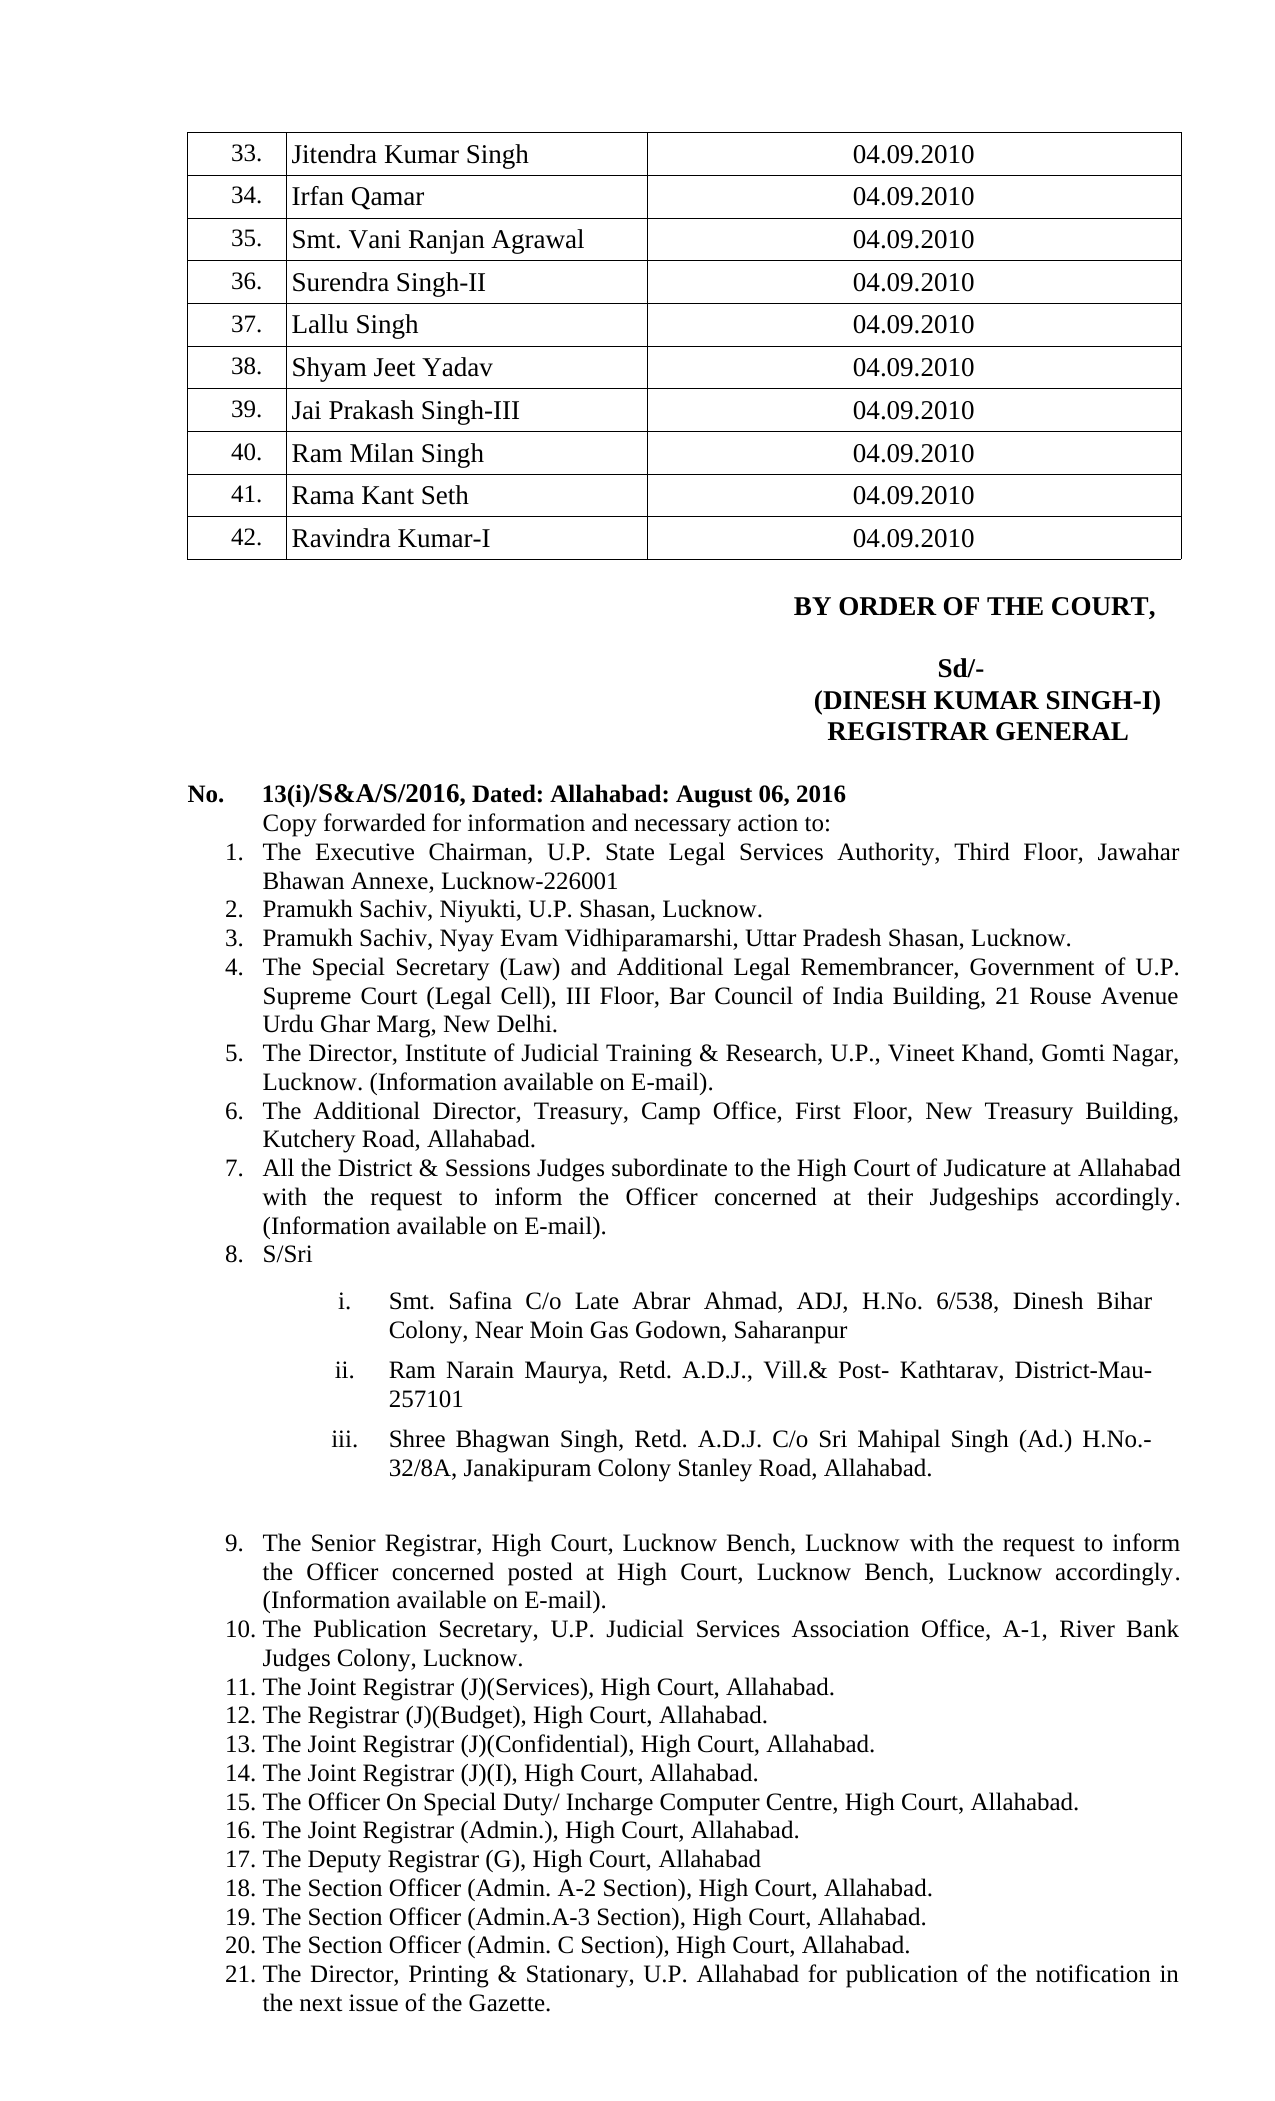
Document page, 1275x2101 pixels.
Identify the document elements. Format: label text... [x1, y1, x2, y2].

table_header Smt. Safina C/o Late Abrar Ahmad, ADJ, H.No. 6/538, Dinesh Bihar Colony, Near Moin Gas Godown, Saharanpur [383, 1280, 1159, 1349]
table_cell [188, 475, 286, 516]
list The Section Officer (Admin. A-2 Section), High Court, Allahabad. [225, 1873, 1181, 1902]
table_cell 04.09.2010 [648, 133, 1181, 175]
table_cell Rama Kant Seth [287, 475, 647, 516]
table_cell 04.09.2010 [648, 517, 1181, 559]
table_header i. [306, 1280, 383, 1349]
list The Publication Secretary, U.P. Judicial Services Association Office, A-1, River Bank Judges Colony, Lucknow. [225, 1614, 1181, 1672]
list The Officer On Special Duty/ Incharge Computer Centre, High Court, Allahabad. [225, 1787, 1181, 1815]
list The Registrar (J)(Budget), High Court, Allahabad. [225, 1700, 1181, 1729]
list The Joint Registrar (J)(I), High Court, Allahabad. [225, 1758, 1181, 1787]
list The Joint Registrar (J)(Services), High Court, Allahabad. [225, 1672, 1181, 1700]
table_cell [188, 133, 286, 175]
text REGISTRAR GENERAL [637, 715, 1181, 746]
table_cell [188, 389, 286, 431]
text Copy forwarded for information and necessary action to: [187, 808, 1181, 837]
table_cell 04.09.2010 [648, 389, 1181, 431]
table_cell [188, 517, 286, 559]
table_cell Jai Prakash Singh-III [287, 389, 647, 431]
table_cell 04.09.2010 [648, 347, 1181, 388]
list The Joint Registrar (J)(Confidential), High Court, Allahabad. [225, 1729, 1181, 1758]
table_cell 04.09.2010 [648, 432, 1181, 474]
table_cell 04.09.2010 [648, 261, 1181, 303]
list The Executive Chairman, U.P. State Legal Services Authority, Third Floor, Jawahar Bhawan Annexe, Lucknow-226001 [225, 837, 1181, 894]
list The Senior Registrar, High Court, Lucknow Bench, Lucknow with the request to inform the Officer concerned posted at High Court, Lucknow Bench, Lucknow accordingly. (Information available on E-mail). [225, 1528, 1181, 1614]
list The Director, Institute of Judicial Training & Research, U.P., Vineet Khand, Gomti Nagar, Lucknow. (Information available on E-mail). [225, 1038, 1181, 1096]
list Pramukh Sachiv, Niyukti, U.P. Shasan, Lucknow. [225, 894, 1181, 923]
list The Section Officer (Admin.A-3 Section), High Court, Allahabad. [225, 1902, 1181, 1930]
list The Deputy Registrar (G), High Court, Allahabad [225, 1844, 1181, 1873]
table_cell [188, 261, 286, 303]
list The Director, Printing & Stationary, U.P. Allahabad for publication of the notification in the next issue of the Gazette. [225, 1959, 1181, 2017]
table_cell Surendra Singh-II [287, 261, 647, 303]
list The Joint Registrar (Admin.), High Court, Allahabad. [225, 1815, 1181, 1844]
list The Additional Director, Treasury, Camp Office, First Floor, New Treasury Building, Kutchery Road, Allahabad. [225, 1096, 1181, 1153]
table_cell Ram Milan Singh [287, 432, 647, 474]
table_cell 04.09.2010 [648, 219, 1181, 260]
table_cell [188, 432, 286, 474]
table_cell iii. [306, 1418, 383, 1487]
list All the District & Sessions Judges subordinate to the High Court of Judicature at Allahabad with the request to inform the Officer concerned at their Judgeships accordingly. (Information available on E-mail). [225, 1153, 1181, 1239]
table_cell Shyam Jeet Yadav [287, 347, 647, 388]
text BY ORDER OF THE COURT, [562, 590, 1181, 621]
list The Special Secretary (Law) and Additional Legal Remembrancer, Government of U.P. Supreme Court (Legal Cell), III Floor, Bar Council of India Building, 21 Rouse Avenue Urdu Ghar Marg, New Delhi. [225, 952, 1181, 1038]
table_cell ii. [306, 1349, 383, 1418]
table_cell Smt. Vani Ranjan Agrawal [287, 219, 647, 260]
table_cell [188, 219, 286, 260]
table_cell Lallu Singh [287, 304, 647, 346]
table_cell Jitendra Kumar Singh [287, 133, 647, 175]
text (DINESH KUMAR SINGH-I) [187, 684, 1182, 715]
table_cell Irfan Qamar [287, 176, 647, 217]
table_cell 04.09.2010 [648, 475, 1181, 516]
table_cell 04.09.2010 [648, 176, 1181, 217]
table_cell Ravindra Kumar-I [287, 517, 647, 559]
table_cell [188, 176, 286, 217]
list The Section Officer (Admin. C Section), High Court, Allahabad. [225, 1930, 1181, 1959]
table_cell [188, 304, 286, 346]
list Pramukh Sachiv, Nyay Evam Vidhiparamarshi, Uttar Pradesh Shasan, Lucknow. [225, 923, 1181, 952]
subtitle No. 13(i)/S&A/S/2016, Dated: Allahabad: August 06, 2016 [187, 777, 1181, 808]
table_cell Ram Narain Maurya, Retd. A.D.J., Vill.& Post- Kathtarav, District-Mau-257101 [383, 1349, 1159, 1418]
list S/Sri [225, 1239, 1181, 1268]
table_cell [188, 347, 286, 388]
table_cell 04.09.2010 [648, 304, 1181, 346]
table_cell Shree Bhagwan Singh, Retd. A.D.J. C/o Sri Mahipal Singh (Ad.) H.No.-32/8A, Janakipuram Colony Stanley Road, Allahabad. [383, 1418, 1159, 1487]
text Sd/- [712, 653, 1181, 684]
